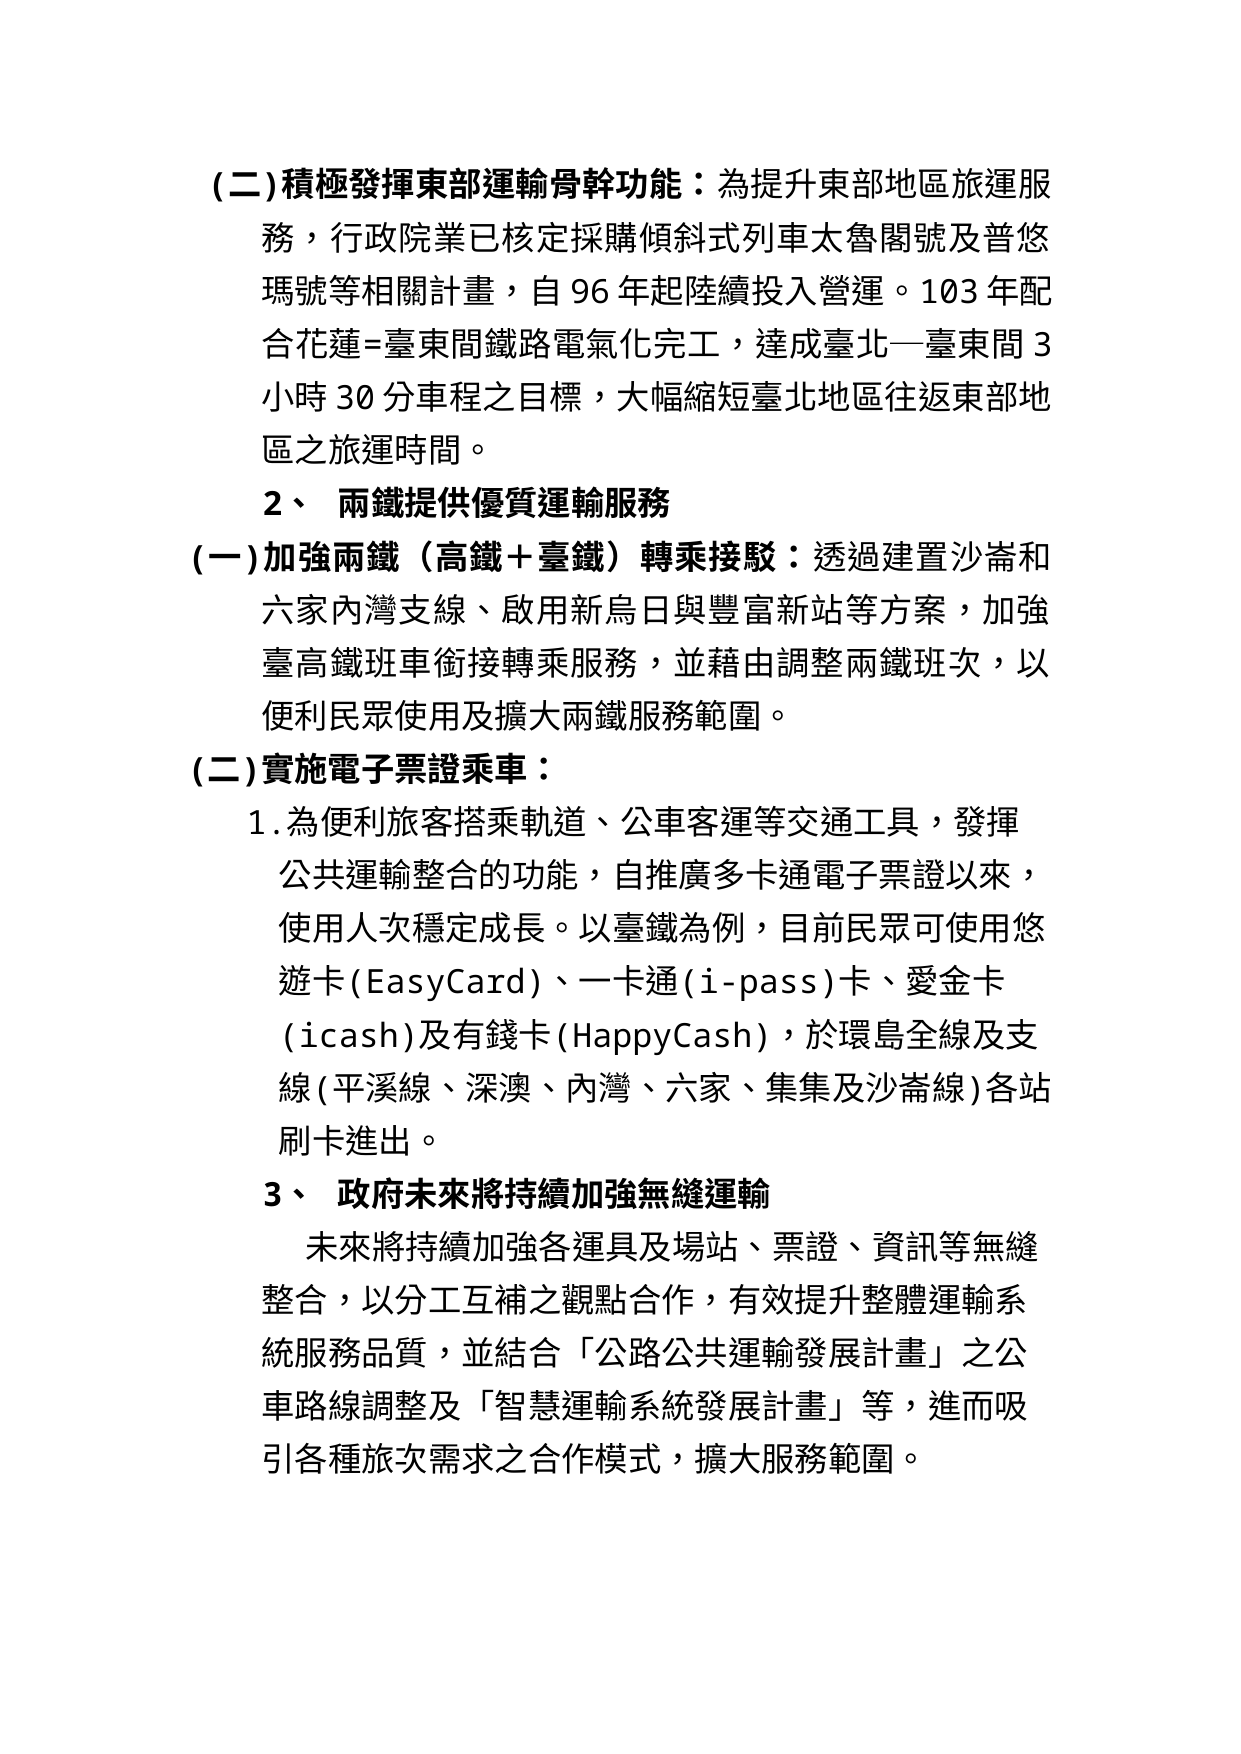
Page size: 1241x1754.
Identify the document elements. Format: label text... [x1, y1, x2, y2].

text 未來將持續加強各運具及場站、票證、資訊等無縫整合，以分工互補之觀點合作，有效提升整體運輸系統服務品質，並結合「公路公共運輸發展計畫」之公車路線調整及「智慧運輸系統發展計畫」等，進而吸引各種旅次需求之合作模式，擴大服務範圍。 [261, 1221, 1053, 1481]
text (二)實施電子票證乘車： [187, 743, 1053, 791]
text (二)積極發揮東部運輸骨幹功能：為提升東部地區旅運服務，行政院業已核定採購傾斜式列車太魯閣號及普悠瑪號等相關計畫，自96年起陸續投入營運。103年配合花蓮=臺東間鐵路電氣化完工，達成臺北─臺東間3小時30分車程之目標，大幅縮短臺北地區往返東部地區之旅運時間。 [187, 158, 1053, 472]
text (一)加強兩鐵（高鐵＋臺鐵）轉乘接駁：透過建置沙崙和六家內灣支線、啟用新烏日與豐富新站等方案，加強臺高鐵班車銜接轉乘服務，並藉由調整兩鐵班次，以便利民眾使用及擴大兩鐵服務範圍。 [187, 530, 1053, 738]
list 政府未來將持續加強無縫運輸 [262, 1168, 1053, 1216]
list 兩鐵提供優質運輸服務 [262, 477, 1053, 526]
text 1.為便利旅客搭乘軌道、公車客運等交通工具，發揮公共運輸整合的功能，自推廣多卡通電子票證以來，使用人次穩定成長。以臺鐵為例，目前民眾可使用悠遊卡(EasyCard)、一卡通(i-pass)卡、愛金卡(icash)及有錢卡(HappyCash)，於環島全線及支線(平溪線、深澳、內灣、六家、集集及沙崙線)各站刷卡進出。 [246, 796, 1053, 1163]
